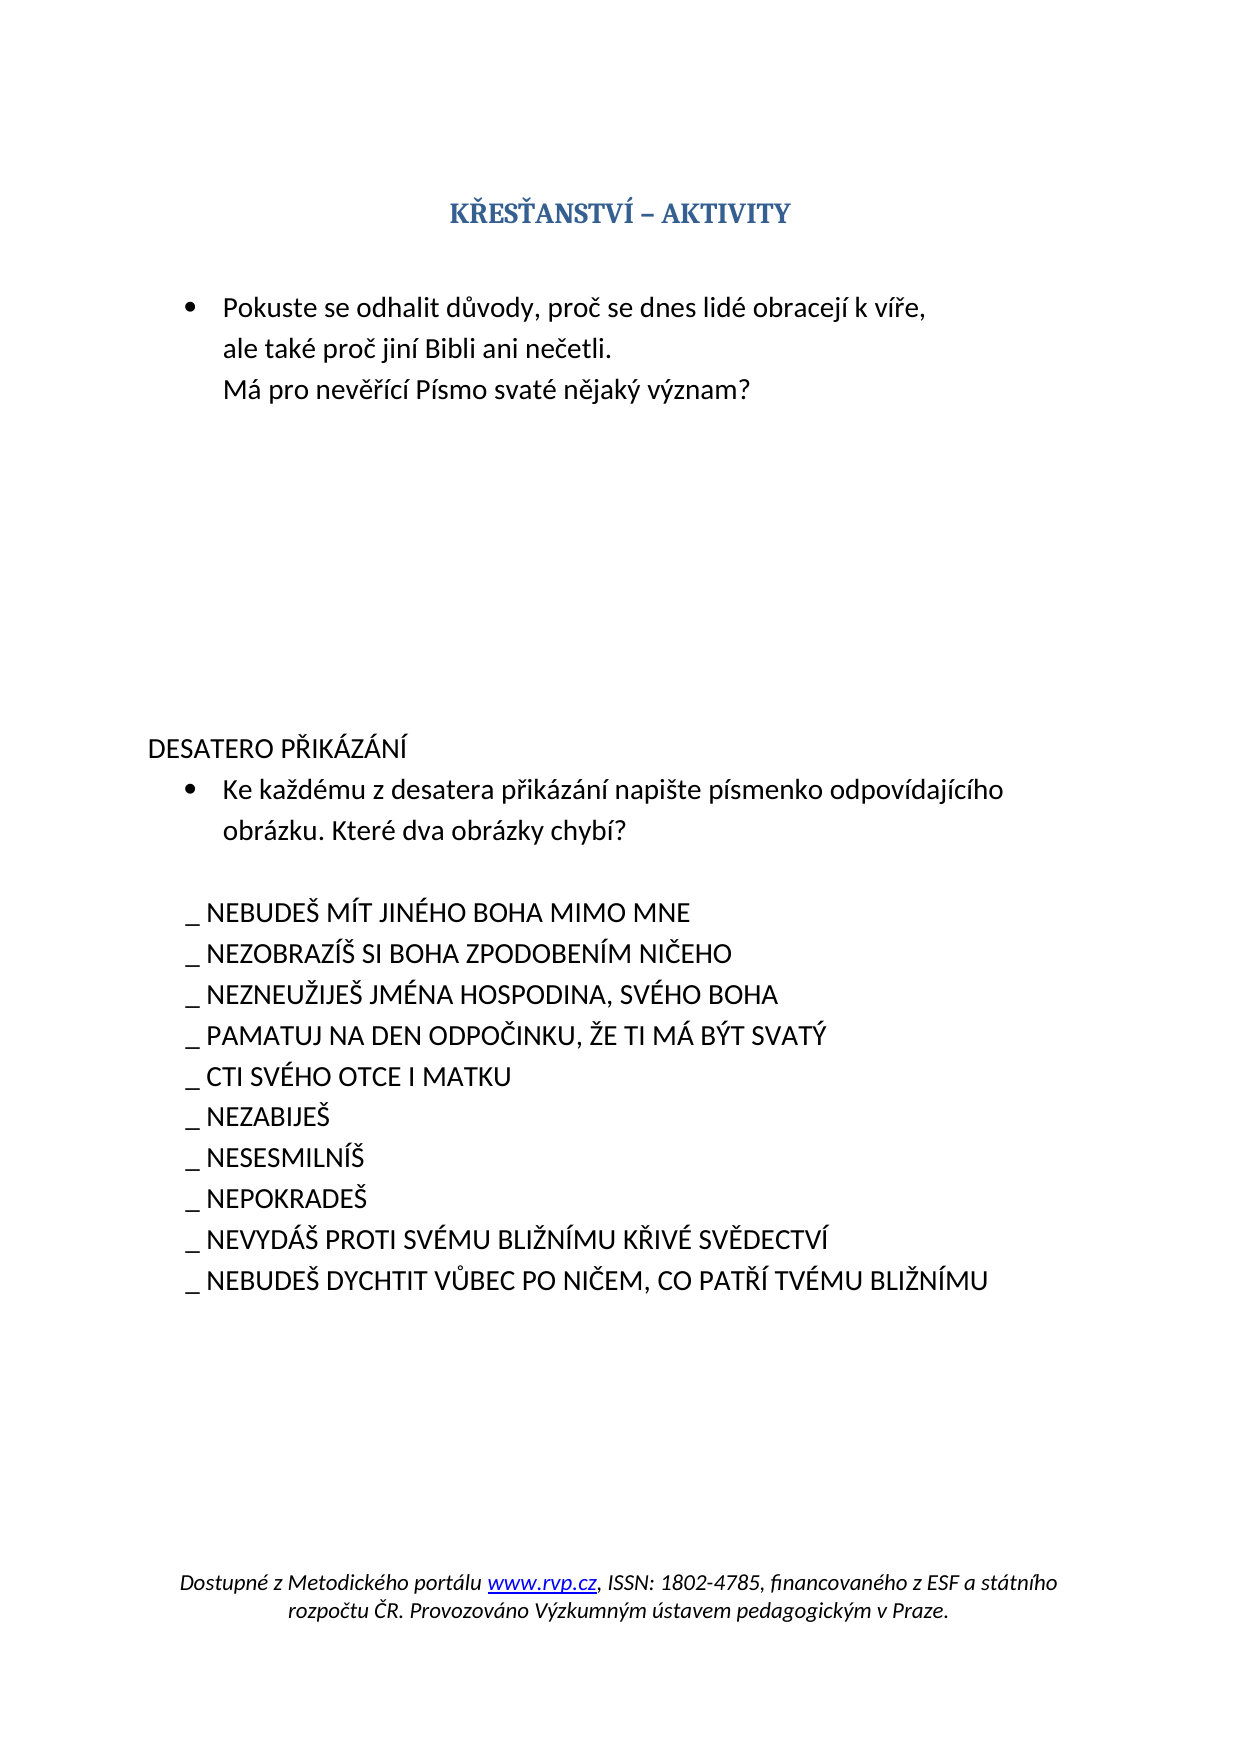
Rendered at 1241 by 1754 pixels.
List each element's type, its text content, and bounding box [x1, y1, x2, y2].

text _ PAMATUJ NA DEN ODPOČINKU, ŽE TI MÁ BÝT SVATÝ [185, 1017, 1092, 1052]
text _ NEBUDEŠ MÍT JINÉHO BOHA MIMO MNE [185, 894, 1092, 929]
text _ NEBUDEŠ DYCHTIT VŮBEC PO NIČEM, CO PATŘÍ TVÉMU BLIŽNÍMU [185, 1262, 1092, 1298]
text _ NEPOKRADEŠ [185, 1180, 1092, 1216]
text _ NEVYDÁŠ PROTI SVÉMU BLIŽNÍMU KŘIVÉ SVĚDECTVÍ [185, 1221, 1092, 1257]
text ale také proč jiní Bibli ani nečetli. [223, 330, 1092, 366]
list Pokuste se odhalit důvody, proč se dnes lidé obracejí k víře, [185, 289, 1092, 325]
text DESATERO PŘIKÁZÁNÍ [148, 730, 1092, 766]
text _ NEZABIJEŠ [185, 1098, 1092, 1134]
text _ CTI SVÉHO OTCE I MATKU [185, 1058, 1092, 1093]
text _ NEZOBRAZÍŠ SI BOHA ZPODOBENÍM NIČEHO [185, 935, 1092, 970]
list Ke každému z desatera přikázání napište písmenko odpovídajícího obrázku. Které dva obrázky chybí? [185, 771, 1092, 848]
text Má pro nevěřící Písmo svaté nějaký význam? [223, 371, 1092, 407]
text _ NESESMILNÍŠ [185, 1139, 1092, 1175]
subtitle KŘESŤANSTVÍ – AKTIVITY [148, 198, 1092, 231]
text _ NEZNEUŽIJEŠ JMÉNA HOSPODINA, SVÉHO BOHA [185, 976, 1092, 1011]
